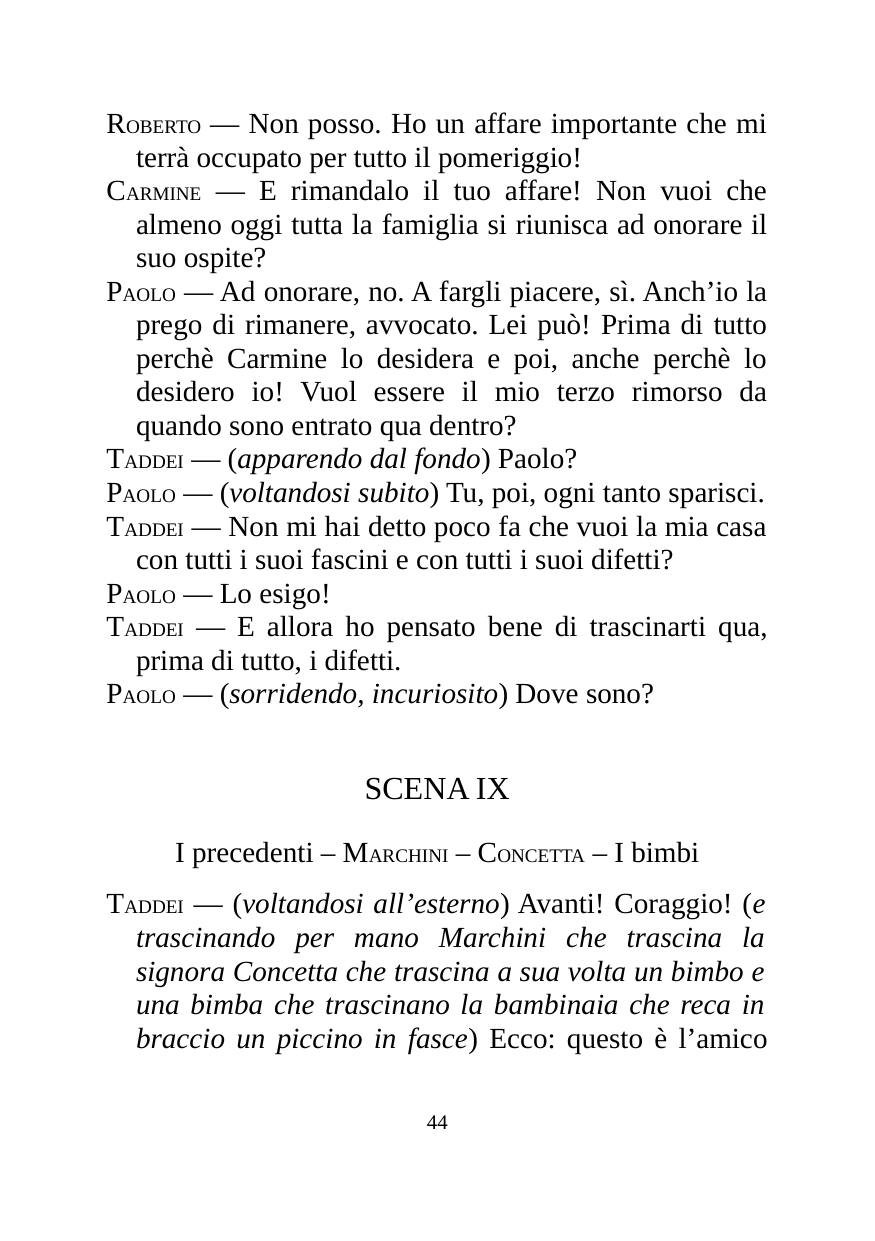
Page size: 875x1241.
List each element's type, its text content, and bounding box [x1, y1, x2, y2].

text Taddei — (apparendo dal fondo) Paolo? [106, 442, 768, 475]
text I precedenti – Marchini – Concetta – I bimbi [106, 835, 768, 869]
text Paolo — (voltandosi subito) Tu, poi, ogni tanto sparisci. [106, 475, 768, 509]
text Carmine — E rimandalo il tuo affare! Non vuoi che almeno oggi tutta la famiglia si riunisca ad onorare il suo ospite? [106, 173, 768, 274]
subtitle SCENA IX [106, 769, 768, 806]
text Taddei — (voltandosi all’esterno) Avanti! Coraggio! (e trascinando per mano Marchini che trascina la signora Concetta che trascina a sua volta un bimbo e una bimba che trascinano la bambinaia che reca in braccio un piccino in fasce) Ecco: questo è l’amico [106, 887, 768, 1054]
text Taddei — Non mi hai detto poco fa che vuoi la mia casa con tutti i suoi fascini e con tutti i suoi difetti? [106, 509, 768, 576]
text Paolo — Lo esigo! [106, 576, 768, 609]
text Roberto — Non posso. Ho un affare importante che mi terrà occupato per tutto il pomeriggio! [106, 106, 768, 173]
text Paolo — Ad onorare, no. A fargli piacere, sì. Anch’io la prego di rimanere, avvocato. Lei può! Prima di tutto perchè Carmine lo desidera e poi, anche perchè lo desidero io! Vuol essere il mio terzo rimorso da quando sono entrato qua dentro? [106, 274, 768, 442]
text Taddei — E allora ho pensato bene di trascinarti qua, prima di tutto, i difetti. [106, 609, 768, 676]
text Paolo — (sorridendo, incuriosito) Dove sono? [106, 676, 768, 710]
